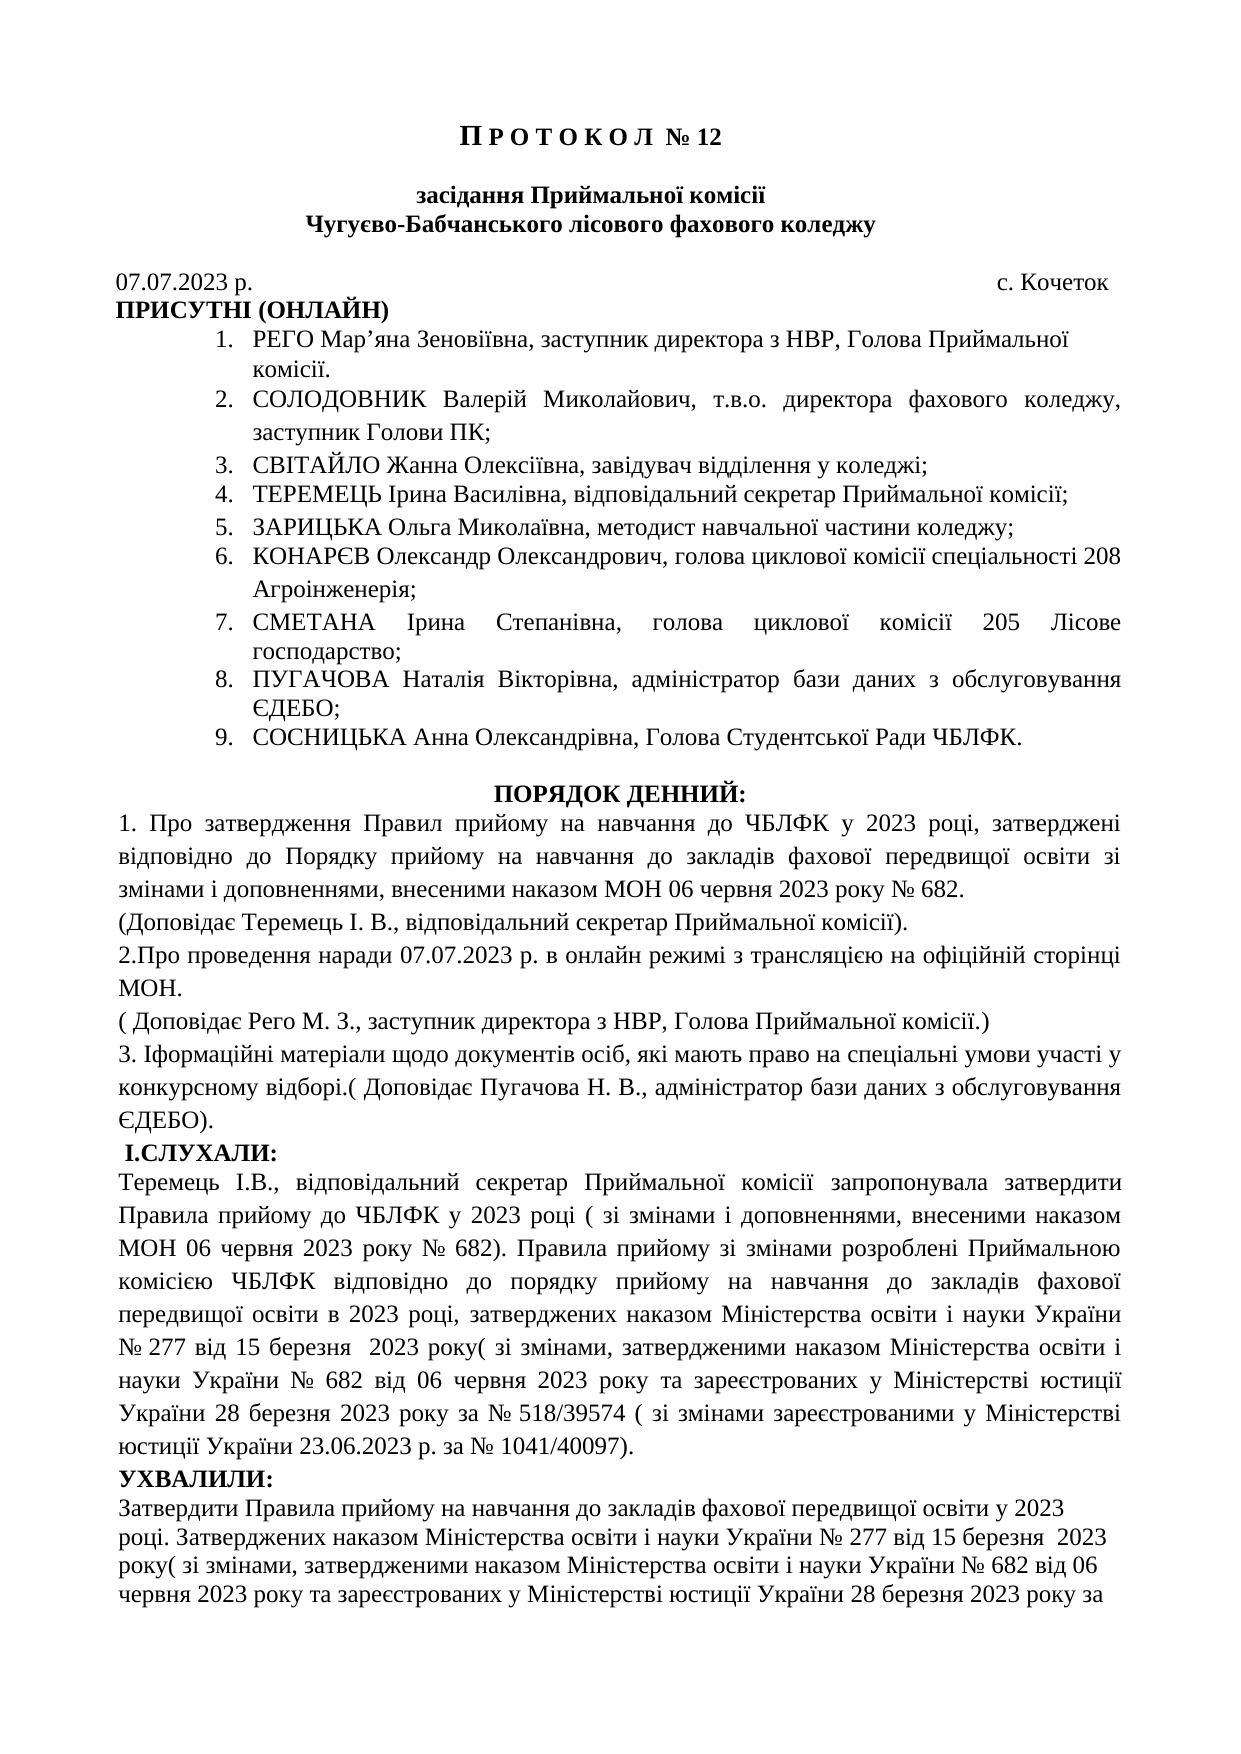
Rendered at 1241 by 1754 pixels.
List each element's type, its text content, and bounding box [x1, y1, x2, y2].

list Теремець І.В., відповідальний секретар Приймальної комісії запропонувала затвердити Правила прийому до ЧБЛФК у 2023 році ( зі змінами і доповненнями, внесеними наказом МОН 06 червня 2023 року № 682). Правила прийому зі змінами розроблені Приймальною комісією ЧБЛФК відповідно до порядку прийому на навчання до закладів фахової передвищої освіти в 2023 році, затверджених наказом Міністерства освіти і науки України № 277 від 15 березня 2023 року( зі змінами, затвердженими наказом Міністерства освіти і науки України № 682 від 06 червня 2023 року та зареєстрованих у Міністерстві юстиції України 28 березня 2023 року за № 518/39574 ( зі змінами зареєстрованими у Міністерстві юстиції України 23.06.2023 р. за № 1041/40097). [118, 1167, 1122, 1460]
text (Доповідає Теремець І. В., відповідальний секретар Приймальної комісії). [118, 907, 1122, 936]
list СОСНИЦЬКА Анна Олександрівна, Голова Студентської Ради ЧБЛФК. [215, 722, 1122, 751]
list ЗАРИЦЬКА Ольга Миколаївна, методист навчальної частини коледжу; [215, 512, 1122, 541]
text Затвердити Правила прийому на навчання до закладів фахової передвищої освіти у 2023 році. Затверджених наказом Міністерства освіти і науки України № 277 від 15 березня 2023 року( зі змінами, затвердженими наказом Міністерства освіти і науки України № 682 від 06 червня 2023 року та зареєстрованих у Міністерстві юстиції України 28 березня 2023 року за [118, 1493, 1122, 1608]
list СМЕТАНА Ірина Степанівна, голова циклової комісії 205 Лісове господарство; [215, 607, 1122, 664]
text Чугуєво-Бабчанського лісового фахового коледжу [59, 209, 1122, 238]
text УХВАЛИЛИ: [118, 1464, 1122, 1493]
text засідання Приймальної комісії [59, 180, 1122, 209]
text ПРИСУТНІ (ОНЛАЙН) [59, 295, 1122, 324]
list КОНАРЄВ Олександр Олександрович, голова циклової комісії спеціальності 208 Агроінженерія; [215, 541, 1122, 603]
list РЕГО Мар’яна Зеновіївна, заступник директора з НВР, Голова Приймальної комісії. [215, 324, 1122, 383]
list СВІТАЙЛО Жанна Олексіївна, завідувач відділення у коледжі; [215, 450, 1122, 479]
text 2.Про проведення наради 07.07.2023 р. в онлайн режимі з трансляцією на офіційній сторінці МОН. [118, 940, 1122, 1002]
list ТЕРЕМЕЦЬ Ірина Василівна, відповідальний секретар Приймальної комісії; [215, 479, 1122, 508]
text ПОРЯДОК ДЕННИЙ: [118, 779, 1122, 808]
text 1. Про затвердження Правил прийому на навчання до ЧБЛФК у 2023 році, затверджені відповідно до Порядку прийому на навчання до закладів фахової передвищої освіти зі змінами і доповненнями, внесеними наказом МОН 06 червня 2023 року № 682. [118, 808, 1122, 903]
text П Р О Т О К О Л № 12 [59, 118, 1122, 152]
list СОЛОДОВНИК Валерій Миколайович, т.в.о. директора фахового коледжу, заступник Голови ПК; [215, 384, 1122, 446]
list ПУГАЧОВА Наталія Вікторівна, адміністратор бази даних з обслуговування ЄДЕБО; [215, 664, 1122, 722]
text I.СЛУХАЛИ: [118, 1138, 1122, 1167]
text 07.07.2023 р. с. Кочеток [59, 267, 1122, 295]
text ( Доповідає Рего М. З., заступник директора з НВР, Голова Приймальної комісії.) [118, 1006, 1122, 1035]
text 3. Іформаційні матеріали щодо документів осіб, які мають право на спеціальні умови участі у конкурсному відборі.( Доповідає Пугачова Н. В., адміністратор бази даних з обслуговування ЄДЕБО). [118, 1039, 1122, 1134]
